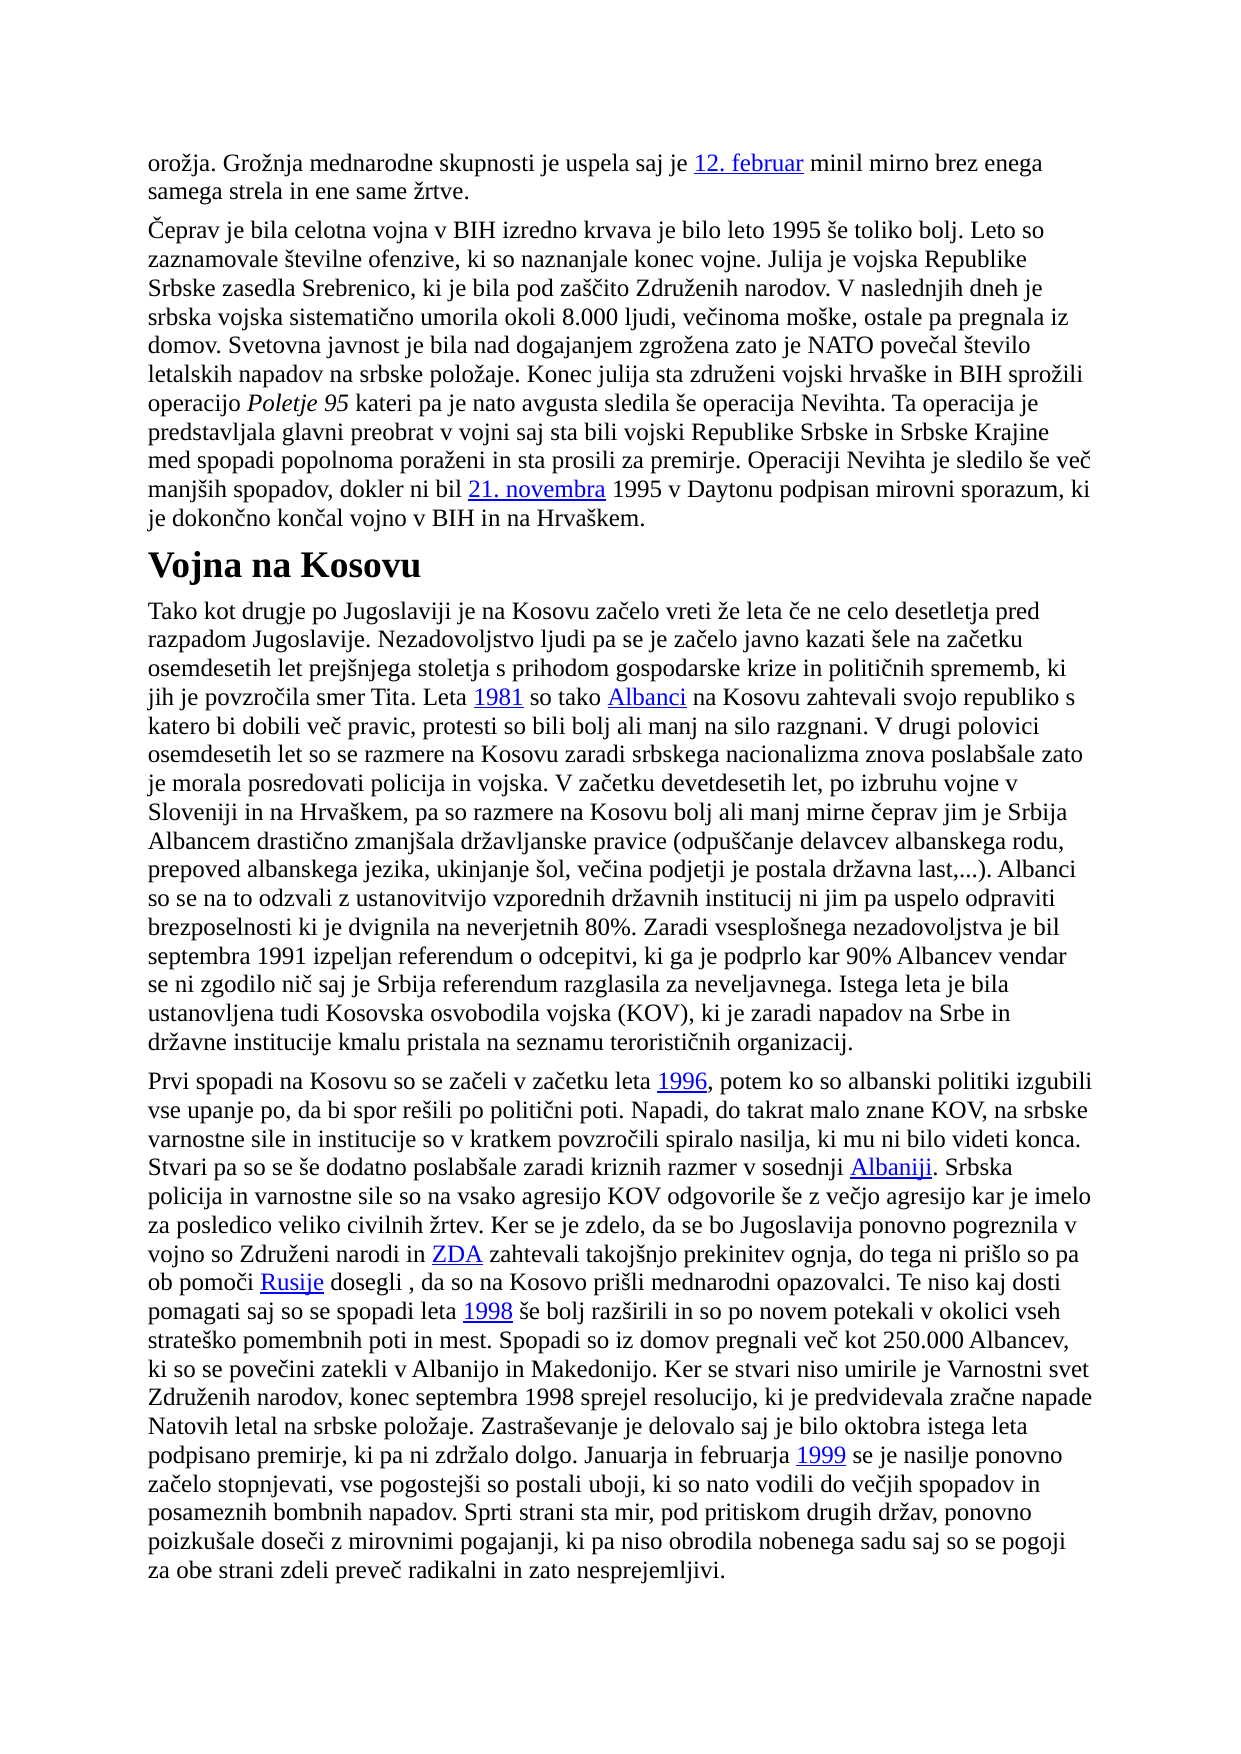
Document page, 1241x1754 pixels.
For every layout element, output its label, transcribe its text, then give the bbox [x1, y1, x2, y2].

text Čeprav je bila celotna vojna v BIH izredno krvava je bilo leto 1995 še toliko bolj. Leto so zaznamovale številne ofenzive, ki so naznanjale konec vojne. Julija je vojska Republike Srbske zasedla Srebrenico, ki je bila pod zaščito Združenih narodov. V naslednjih dneh je srbska vojska sistematično umorila okoli 8.000 ljudi, večinoma moške, ostale pa pregnala iz domov. Svetovna javnost je bila nad dogajanjem zgrožena zato je NATO povečal število letalskih napadov na srbske položaje. Konec julija sta združeni vojski hrvaške in BIH sprožili operacijo Poletje 95 kateri pa je nato avgusta sledila še operacija Nevihta. Ta operacija je predstavljala glavni preobrat v vojni saj sta bili vojski Republike Srbske in Srbske Krajine med spopadi popolnoma poraženi in sta prosili za premirje. Operaciji Nevihta je sledilo še več manjših spopadov, dokler ni bil 21. novembra 1995 v Daytonu podpisan mirovni sporazum, ki je dokončno končal vojno v BIH in na Hrvaškem. [148, 216, 1093, 532]
text orožja. Grožnja mednarodne skupnosti je uspela saj je 12. februar minil mirno brez enega samega strela in ene same žrtve. [148, 148, 1093, 205]
subtitle Vojna na Kosovu [148, 542, 1093, 585]
text Tako kot drugje po Jugoslaviji je na Kosovu začelo vreti že leta če ne celo desetletja pred razpadom Jugoslavije. Nezadovoljstvo ljudi pa se je začelo javno kazati šele na začetku osemdesetih let prejšnjega stoletja s prihodom gospodarske krize in političnih sprememb, ki jih je povzročila smer Tita. Leta 1981 so tako Albanci na Kosovu zahtevali svojo republiko s katero bi dobili več pravic, protesti so bili bolj ali manj na silo razgnani. V drugi polovici osemdesetih let so se razmere na Kosovu zaradi srbskega nacionalizma znova poslabšale zato je morala posredovati policija in vojska. V začetku devetdesetih let, po izbruhu vojne v Sloveniji in na Hrvaškem, pa so razmere na Kosovu bolj ali manj mirne čeprav jim je Srbija Albancem drastično zmanjšala državljanske pravice (odpuščanje delavcev albanskega rodu, prepoved albanskega jezika, ukinjanje šol, večina podjetji je postala državna last,...). Albanci so se na to odzvali z ustanovitvijo vzporednih državnih institucij ni jim pa uspelo odpraviti brezposelnosti ki je dvignila na neverjetnih 80%. Zaradi vsesplošnega nezadovoljstva je bil septembra 1991 izpeljan referendum o odcepitvi, ki ga je podprlo kar 90% Albancev vendar se ni zgodilo nič saj je Srbija referendum razglasila za neveljavnega. Istega leta je bila ustanovljena tudi Kosovska osvobodila vojska (KOV), ki je zaradi napadov na Srbe in državne institucije kmalu pristala na seznamu terorističnih organizacij. [148, 596, 1093, 1056]
text Prvi spopadi na Kosovu so se začeli v začetku leta 1996, potem ko so albanski politiki izgubili vse upanje po, da bi spor rešili po politični poti. Napadi, do takrat malo znane KOV, na srbske varnostne sile in institucije so v kratkem povzročili spiralo nasilja, ki mu ni bilo videti konca. Stvari pa so se še dodatno poslabšale zaradi kriznih razmer v sosednji Albaniji. Srbska policija in varnostne sile so na vsako agresijo KOV odgovorile še z večjo agresijo kar je imelo za posledico veliko civilnih žrtev. Ker se je zdelo, da se bo Jugoslavija ponovno pogreznila v vojno so Združeni narodi in ZDA zahtevali takojšnjo prekinitev ognja, do tega ni prišlo so pa ob pomoči Rusije dosegli , da so na Kosovo prišli mednarodni opazovalci. Te niso kaj dosti pomagati saj so se spopadi leta 1998 še bolj razširili in so po novem potekali v okolici vseh strateško pomembnih poti in mest. Spopadi so iz domov pregnali več kot 250.000 Albancev, ki so se povečini zatekli v Albanijo in Makedonijo. Ker se stvari niso umirile je Varnostni svet Združenih narodov, konec septembra 1998 sprejel resolucijo, ki je predvidevala zračne napade Natovih letal na srbske položaje. Zastraševanje je delovalo saj je bilo oktobra istega leta podpisano premirje, ki pa ni zdržalo dolgo. Januarja in februarja 1999 se je nasilje ponovno začelo stopnjevati, vse pogostejši so postali uboji, ki so nato vodili do večjih spopadov in posameznih bombnih napadov. Sprti strani sta mir, pod pritiskom drugih držav, ponovno poizkušale doseči z mirovnimi pogajanji, ki pa niso obrodila nobenega sadu saj so se pogoji za obe strani zdeli preveč radikalni in zato nesprejemljivi. [148, 1066, 1093, 1584]
